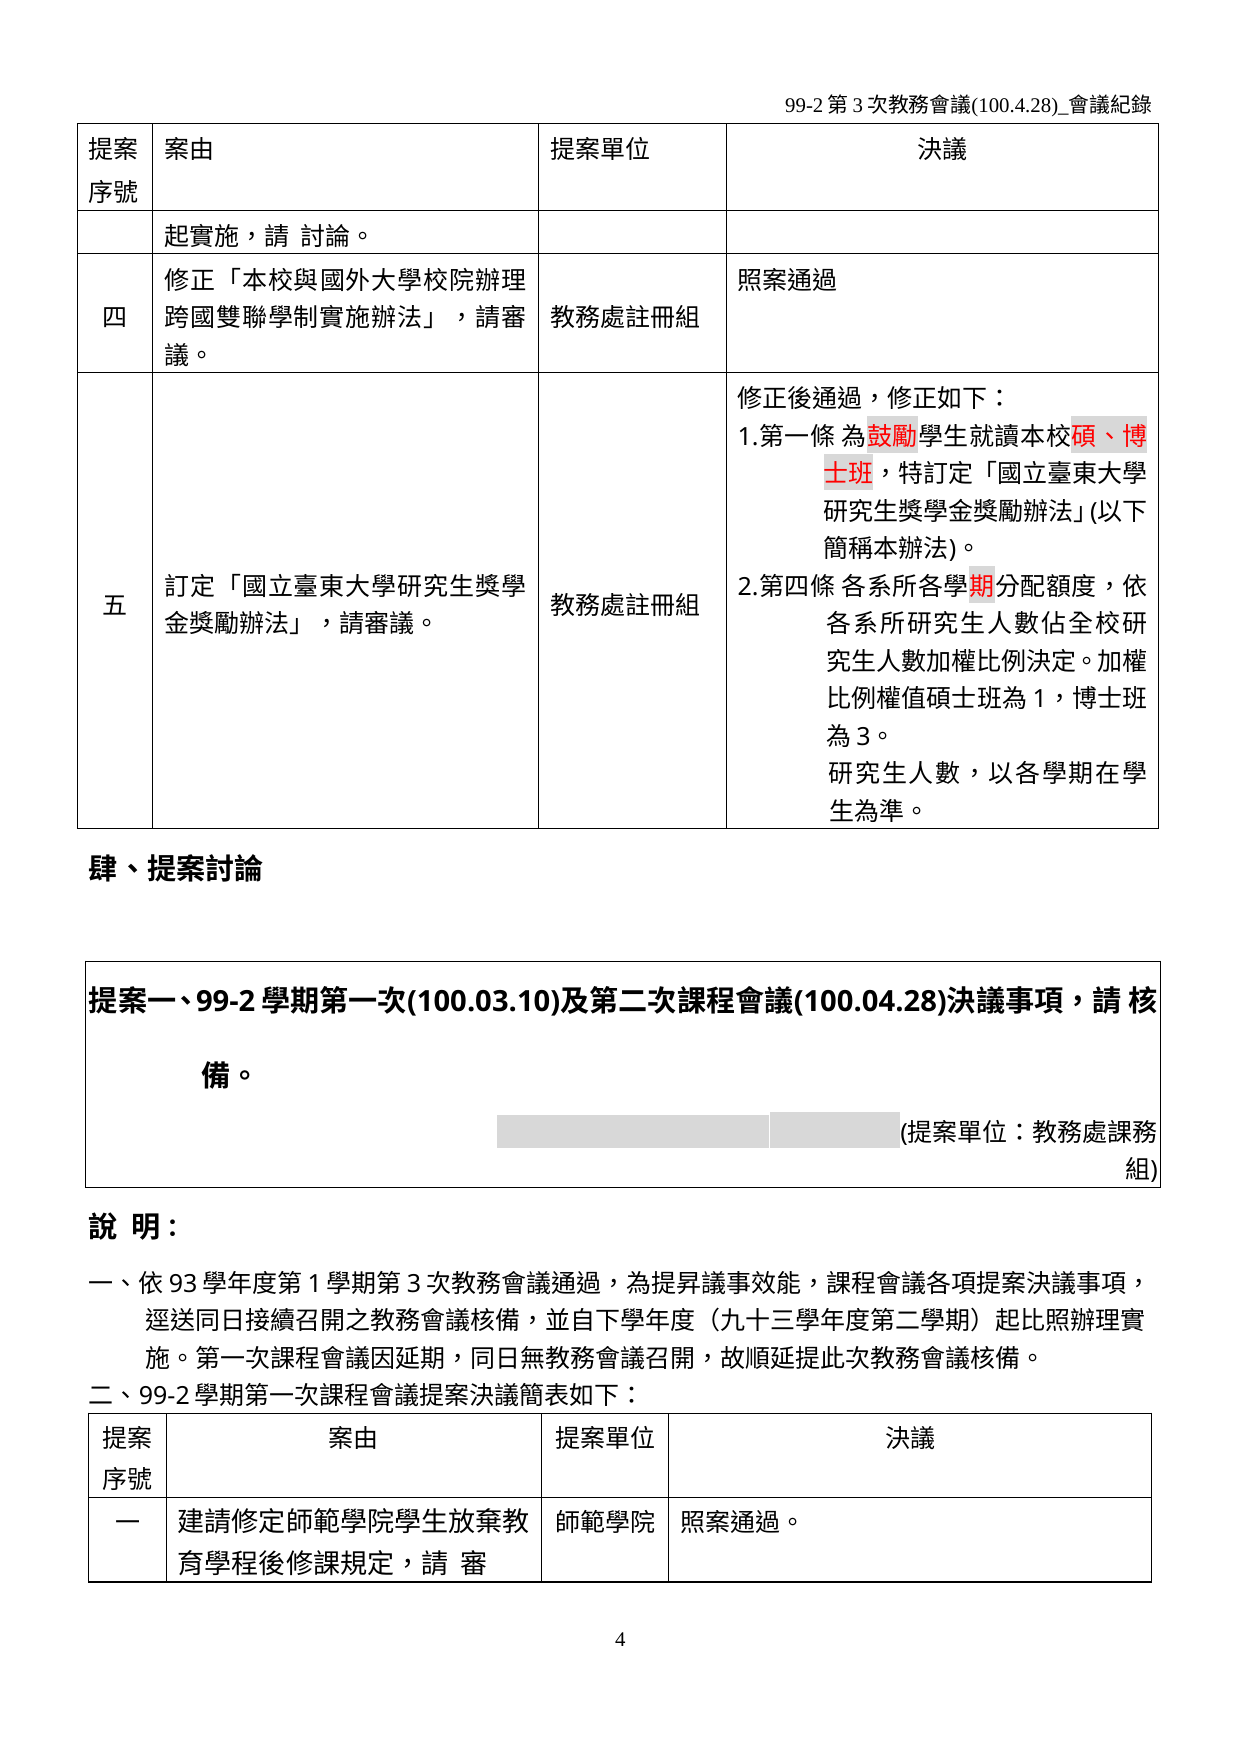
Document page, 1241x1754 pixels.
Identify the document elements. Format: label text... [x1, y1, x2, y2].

text 一、依93學年度第1學期第3次教務會議通過，為提昇議事效能，課程會議各項提案決議事項，逕送同日接續召開之教務會議核備，並自下學年度（九十三學年度第二學期）起比照辦理實施。第一次課程會議因延期，同日無教務會議召開，故順延提此次教務會議核備。 [89, 1263, 1152, 1375]
table_cell [539, 211, 726, 253]
table_header 提案單位 [542, 1414, 668, 1497]
table_cell 起實施，請 討論。 [153, 211, 538, 253]
table_cell 五 [78, 373, 152, 828]
table_cell 照案通過。 [669, 1498, 1151, 1581]
table_cell 師範學院 [542, 1498, 668, 1581]
table_cell 修正後通過，修正如下： 1.第一條 為鼓勵學生就讀本校碩、博士班，特訂定「國立臺東大學研究生獎學金獎勵辦法」(以下簡稱本辦法)。 2.第四條 各系所各學期分配額度，依各系所研究生人數佔全校研究生人數加權比例決定。加權比例權值碩士班為1，博士班為3。 研究生人數，以各學期在學生為準。 [727, 373, 1158, 828]
table_header 案由 [167, 1414, 541, 1497]
text 二、99-2學期第一次課程會議提案決議簡表如下： [89, 1375, 1152, 1413]
table_header 提案一、99-2學期第一次(100.03.10)及第二次課程會議(100.04.28)決議事項，請 核備。 (提案單位：教務處課務組) [86, 962, 1160, 1187]
table_cell 一 [89, 1498, 166, 1581]
table_cell 四 [78, 254, 152, 372]
text 說 明： [89, 1188, 1152, 1263]
table_header 提案單位 [539, 124, 726, 209]
table_header 案由 [153, 124, 538, 209]
table_header 提案 序號 [78, 124, 152, 209]
table_cell 照案通過 [727, 254, 1158, 372]
table_cell 教務處註冊組 [539, 254, 726, 372]
text 肆、提案討論 [89, 829, 1152, 904]
table_cell 訂定「國立臺東大學研究生獎學金獎勵辦法」，請審議。 [153, 373, 538, 828]
table_cell 教務處註冊組 [539, 373, 726, 828]
table_cell 修正「本校與國外大學校院辦理跨國雙聯學制實施辦法」，請審議。 [153, 254, 538, 372]
table_header 決議 [727, 124, 1158, 209]
table_cell [78, 211, 152, 253]
table_header 決議 [669, 1414, 1151, 1497]
table_cell [727, 211, 1158, 253]
table_cell 建請修定師範學院學生放棄教育學程後修課規定，請 審 [167, 1498, 541, 1581]
table_header 提案 序號 [89, 1414, 166, 1497]
